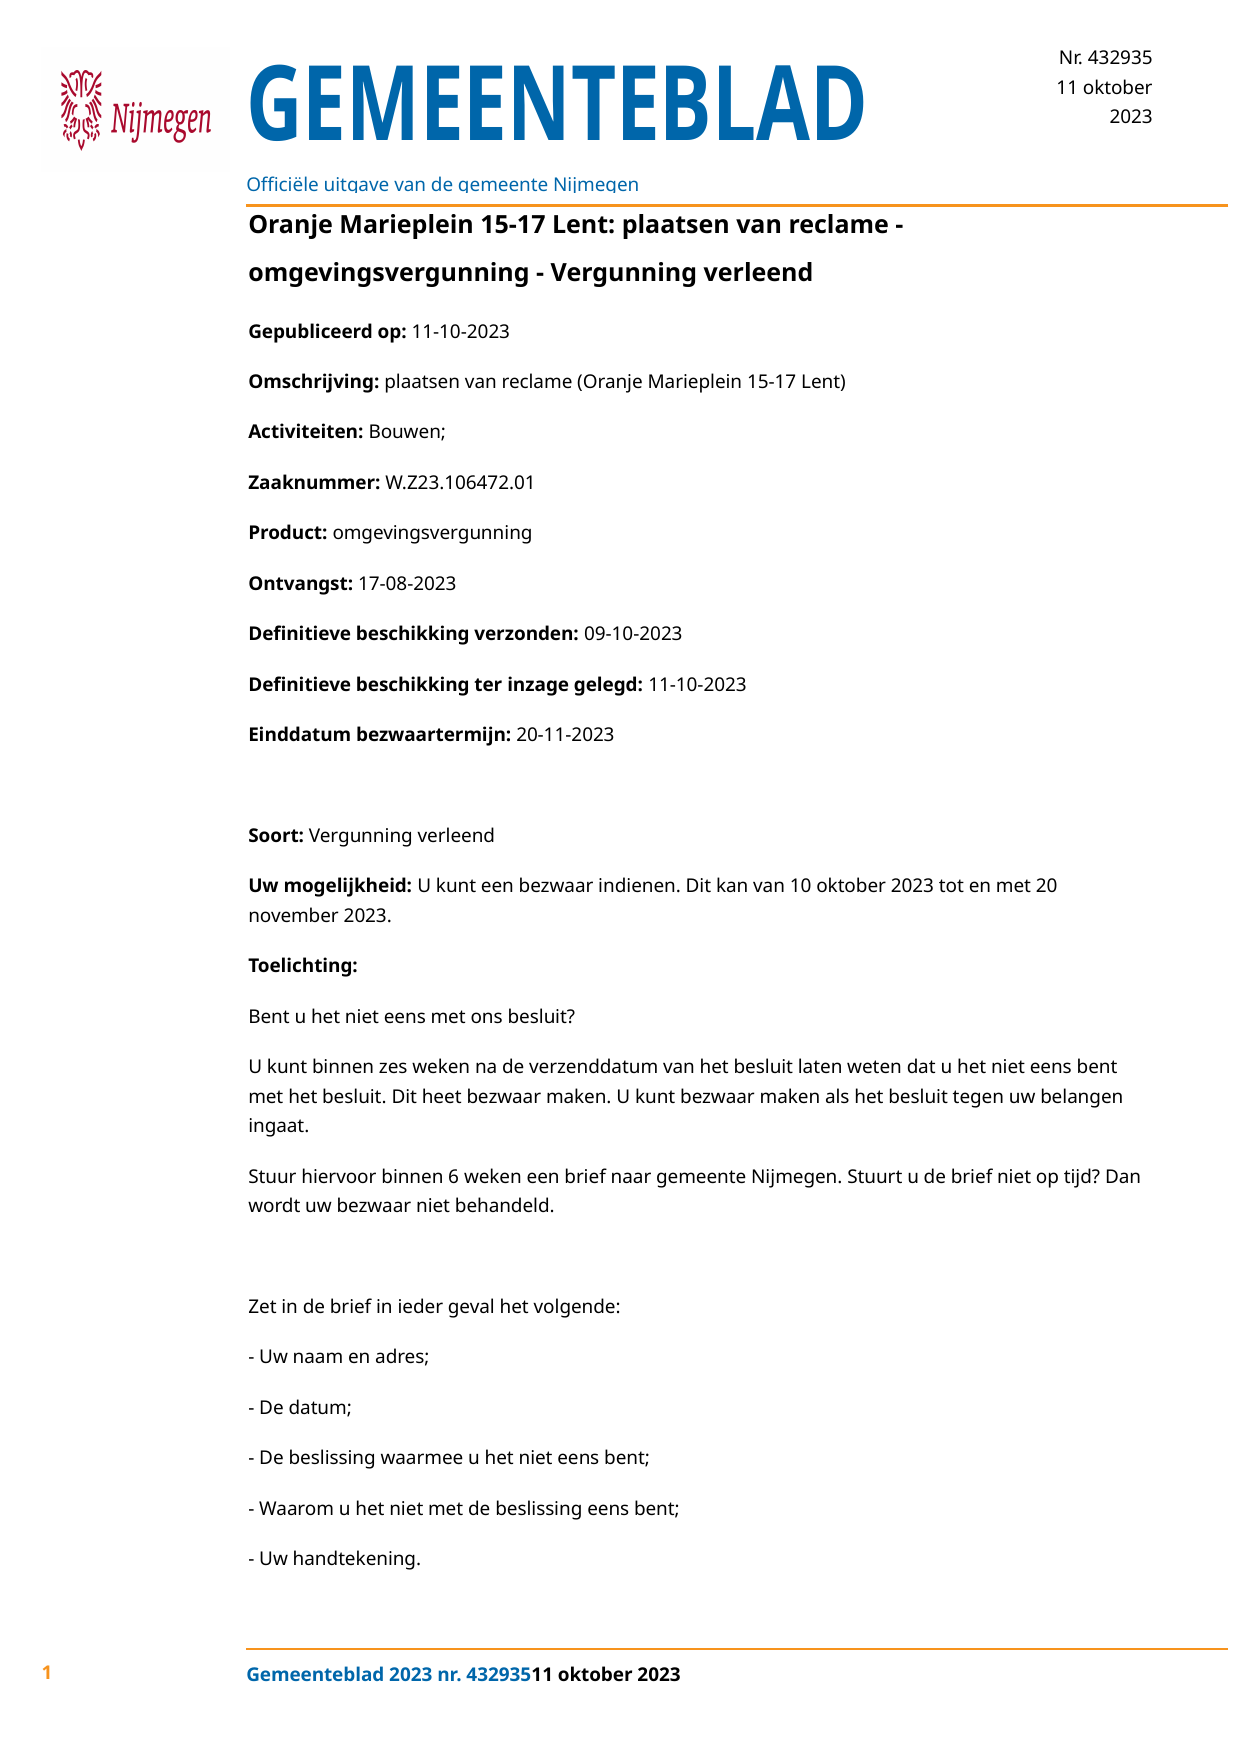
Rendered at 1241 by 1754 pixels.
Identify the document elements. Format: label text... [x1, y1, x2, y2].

text Bent u het niet eens met ons besluit? [248, 1003, 1152, 1029]
text - Waarom u het niet met de beslissing eens bent; [248, 1495, 1152, 1521]
text Product: omgevingsvergunning [248, 519, 1152, 545]
picture [41, 47, 231, 172]
text - De beslissing waarmee u het niet eens bent; [248, 1444, 1152, 1470]
text Ontvangst: 17-08-2023 [248, 570, 1152, 596]
text Zet in de brief in ieder geval het volgende: [248, 1293, 1152, 1319]
text Stuur hiervoor binnen 6 weken een brief naar gemeente Nijmegen. Stuurt u de brief niet op tijd? Dan wordt uw bezwaar niet behandeld. [248, 1163, 1152, 1218]
text Gepubliceerd op: 11-10-2023 [248, 318, 1152, 344]
text Toelichting: [248, 952, 1152, 978]
text Definitieve beschikking verzonden: 09-10-2023 [248, 620, 1152, 646]
text U kunt binnen zes weken na de verzenddatum van het besluit laten weten dat u het niet eens bent met het besluit. Dit heet bezwaar maken. U kunt bezwaar maken als het besluit tegen uw belangen ingaat. [248, 1053, 1152, 1138]
text Uw mogelijkheid: U kunt een bezwaar indienen. Dit kan van 10 oktober 2023 tot en met 20 november 2023. [248, 872, 1152, 928]
text - De datum; [248, 1394, 1152, 1420]
text Zaaknummer: W.Z23.106472.01 [248, 469, 1152, 495]
text Definitieve beschikking ter inzage gelegd: 11-10-2023 [248, 671, 1152, 697]
text Omschrijving: plaatsen van reclame (Oranje Marieplein 15-17 Lent) [248, 368, 1152, 394]
text Oranje Marieplein 15-17 Lent: plaatsen van reclame - omgevingsvergunning - Vergunning verleend [248, 207, 1152, 288]
text - Uw naam en adres; [248, 1344, 1152, 1369]
text Einddatum bezwaartermijn: 20-11-2023 [248, 721, 1152, 747]
text Activiteiten: Bouwen; [248, 419, 1152, 444]
text Soort: Vergunning verleend [248, 822, 1152, 848]
text - Uw handtekening. [248, 1545, 1152, 1571]
